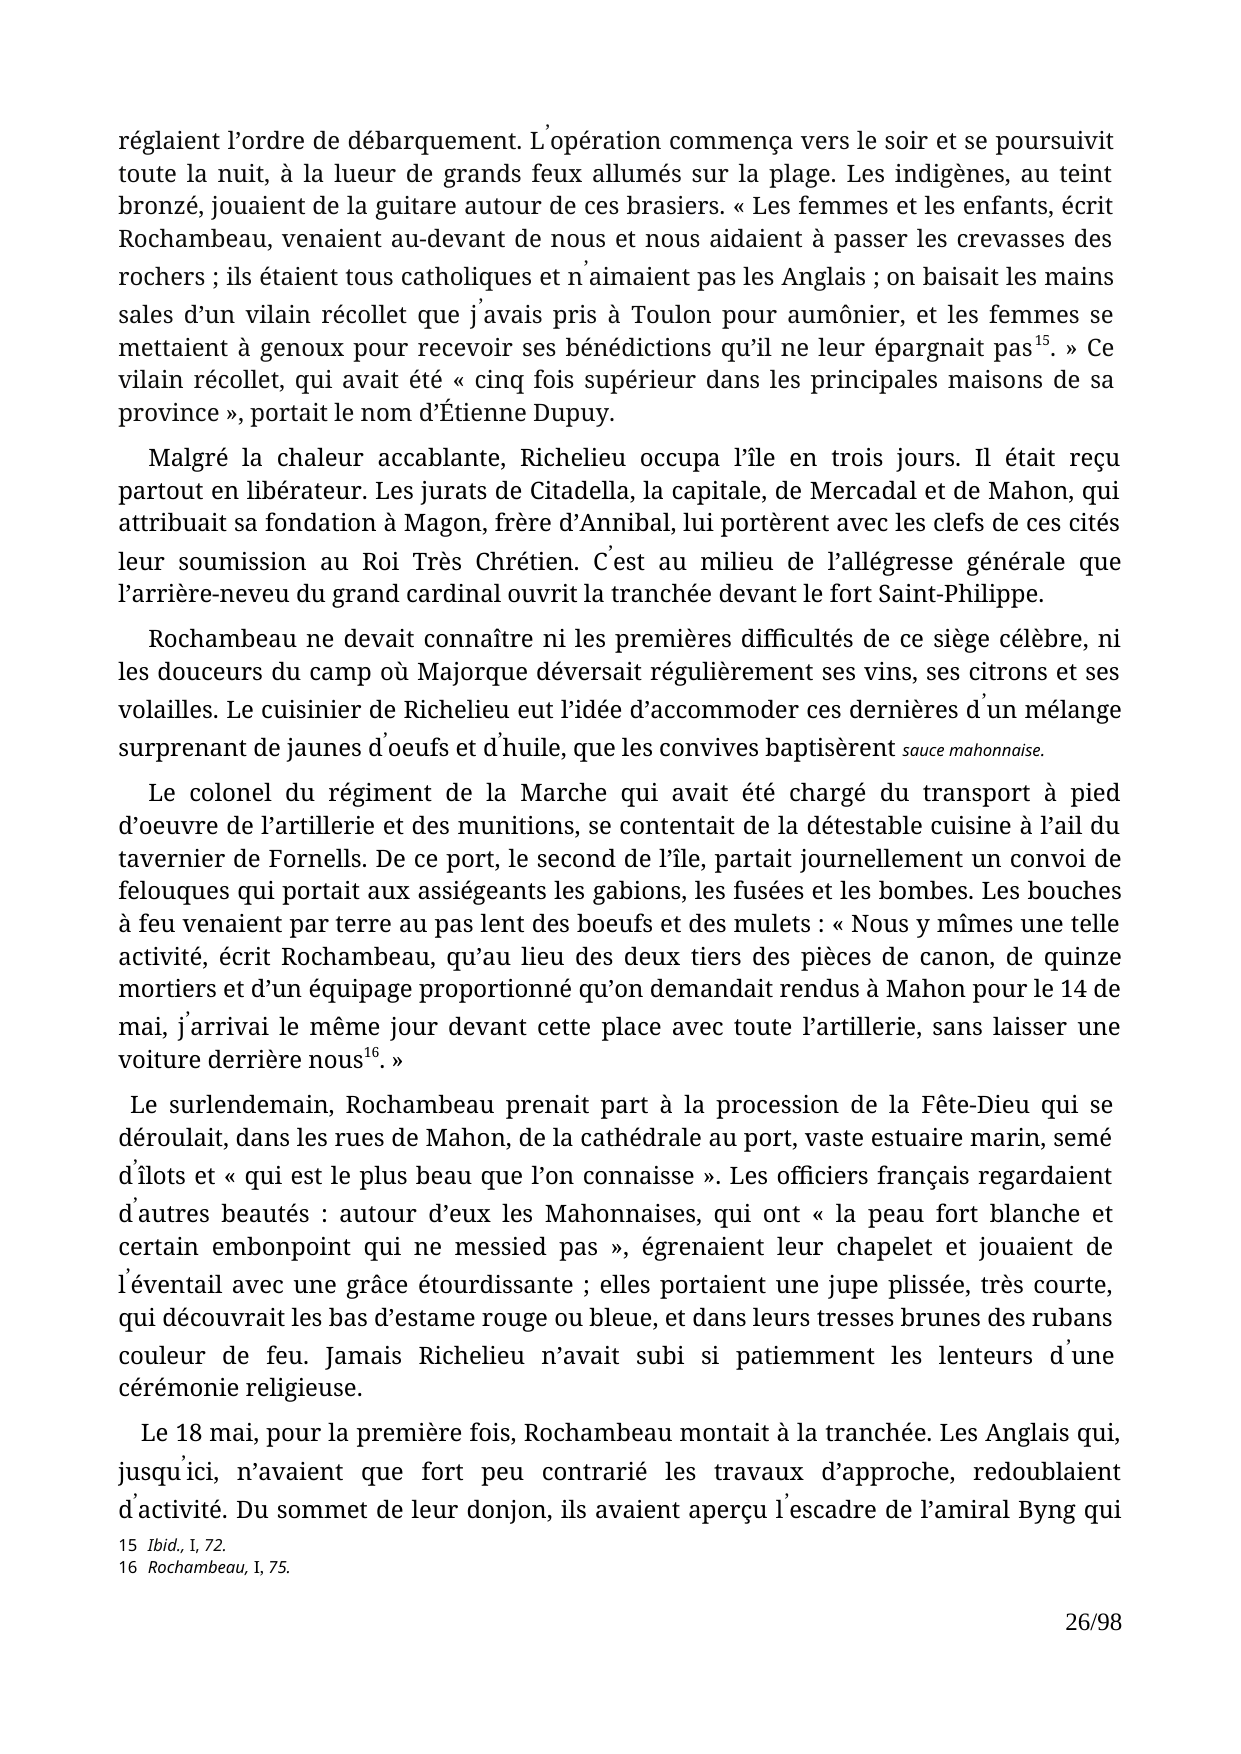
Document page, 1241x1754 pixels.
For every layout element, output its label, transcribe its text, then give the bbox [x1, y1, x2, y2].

text Rochambeau, I, 75. [118, 1556, 1122, 1578]
text Le 18 mai, pour la première fois, Rochambeau montait à la tranchée. Les Anglais qui, jusqu’ici, n’avaient que fort peu contrarié les travaux d’approche, redoublaient d’activité. Du sommet de leur donjon, ils avaient aperçu l’escadre de l’amiral Byng qui [118, 1416, 1122, 1525]
text Rochambeau ne devait connaître ni les premières difficultés de ce siège célèbre, ni les douceurs du camp où Majorque déversait régulièrement ses vins, ses citrons et ses volailles. Le cuisinier de Richelieu eut l’idée d’accommoder ces dernières d’un mélange surprenant de jaunes d’oeufs et d’huile, que les convives baptisèrent sauce mahonnaise. [118, 622, 1122, 764]
text Ibid., I, 72. [118, 1533, 1122, 1556]
text réglaient l’ordre de débarquement. L’opération com­mença vers le soir et se poursuivit toute la nuit, à la lueur de grands feux allumés sur la plage. Les indigènes, au teint bronzé, jouaient de la guitare autour de ces brasiers. « Les femmes et les enfants, écrit Rochambeau, venaient au-devant de nous et nous aidaient à passer les crevasses des rochers ; ils étaient tous catholiques et n’aimaient pas les Anglais ; on baisait les mains sales d’un vilain récollet que j’avais pris à Toulon pour aumônier, et les femmes se mettaient à genoux pour recevoir ses bénédictions qu’il ne leur épargnait pas. » Ce vilain récollet, qui avait été « cinq fois supérieur dans les principales maisons de sa province », portait le nom d’Étienne Dupuy. [118, 118, 1114, 428]
text Malgré la chaleur accablante, Richelieu occupa l’île en trois jours. Il était reçu partout en libérateur. Les jurats de Citadella, la capitale, de Mercadal et de Mahon, qui attribuait sa fondation à Magon, frère d’Annibal, lui portèrent avec les clefs de ces cités leur soumission au Roi Très Chrétien. C’est au milieu de l’allégresse générale que l’arrière-neveu du grand cardinal ouvrit la tranchée devant le fort Saint-Philippe. [118, 441, 1122, 609]
text Le colonel du régiment de la Marche qui avait été chargé du transport à pied d’oeuvre de l’artillerie et des munitions, se contentait de la détestable cuisine à l’ail du tavernier de Fornells. De ce port, le second de l’île, partait journellement un convoi de felouques qui portait aux assiégeants les gabions, les fusées et les bombes. Les bouches à feu venaient par terre au pas lent des boeufs et des mulets : « Nous y mîmes une telle activité, écrit Rochambeau, qu’au lieu des deux tiers des pièces de canon, de quinze mortiers et d’un équipage proportionné qu’on demandait rendus à Mahon pour le 14 de mai, j’arrivai le même jour devant cette place avec toute l’artillerie, sans laisser une voiture derrière nous. » [118, 776, 1122, 1075]
text Le surlendemain, Rochambeau prenait part à la procession de la Fête-Dieu qui se déroulait, dans les rues de Mahon, de la cathédrale au port, vaste estuaire marin, semé d’îlots et « qui est le plus beau que l’on connaisse ». Les officiers français regardaient d’autres beautés : autour d’eux les Mahonnaises, qui ont « la peau fort blanche et certain embonpoint qui ne messied pas », égrenaient leur chapelet et jouaient de l’éventail avec une grâce étourdissante ; elles portaient une jupe plissée, très courte, qui découvrait les bas d’estame rouge ou bleue, et dans leurs tresses brunes des rubans couleur de feu. Jamais Richelieu n’avait subi si patiemment les lenteurs d’une cérémonie religieuse. [118, 1088, 1114, 1404]
